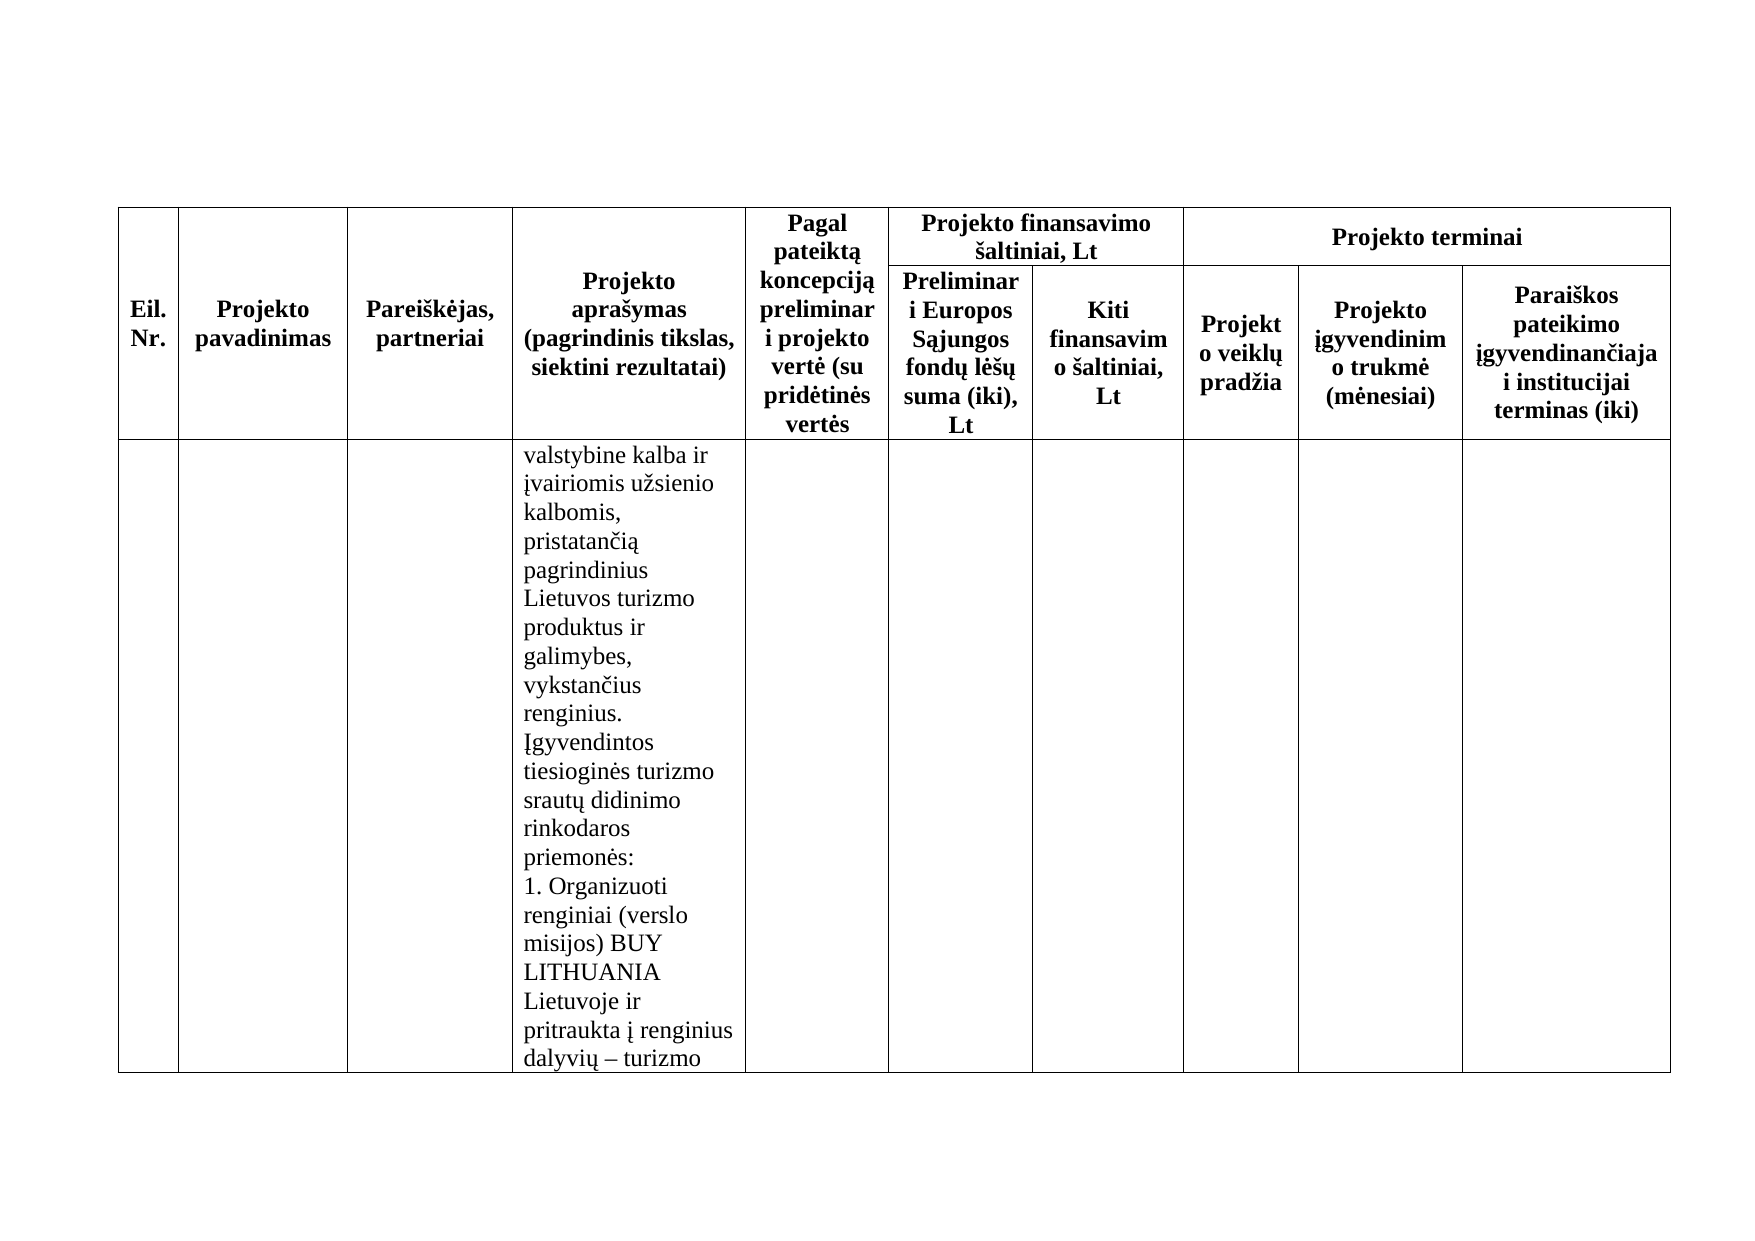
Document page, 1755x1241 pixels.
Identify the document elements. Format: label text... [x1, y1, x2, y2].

table_cell [1184, 440, 1298, 1072]
table_cell [889, 440, 1032, 1072]
table_cell valstybine kalba ir įvairiomis užsienio kalbomis, pristatančią pagrindinius Lietuvos turizmo produktus ir galimybes, vykstančius renginius. Įgyvendintos tiesioginės turizmo srautų didinimo rinkodaros priemonės: 1. Organizuoti renginiai (verslo misijos) BUY LITHUANIA Lietuvoje ir pritraukta į renginius dalyvių – turizmo [513, 440, 745, 1072]
table_header Pagal pateiktą koncepciją preliminari projekto vertė (su pridėtinės vertės mokesčiu), Lt [746, 208, 888, 439]
table_cell [348, 440, 512, 1072]
table_header Projekto pavadinimas [179, 208, 347, 439]
table_cell Projekto įgyvendinimo trukmė (mėnesiai) [1299, 266, 1462, 439]
table_cell Preliminari Europos Sąjungos fondų lėšų suma (iki), Lt [889, 266, 1032, 439]
table_header Pareiškėjas, partneriai [348, 208, 512, 439]
table_cell Projekto veiklų pradžia [1184, 266, 1298, 439]
table_header Projekto finansavimo šaltiniai, Lt [889, 208, 1183, 265]
table_header Projekto terminai [1184, 208, 1670, 265]
table_cell Kiti finansavimo šaltiniai, Lt [1033, 266, 1183, 439]
table_header Eil. Nr. [119, 208, 178, 439]
table_cell [179, 440, 347, 1072]
table_cell [1463, 440, 1670, 1072]
table_cell [1299, 440, 1462, 1072]
table_header Projekto aprašymas (pagrindinis tikslas, siektini rezultatai) [513, 208, 745, 439]
table_cell [119, 440, 178, 1072]
table_cell [1033, 440, 1183, 1072]
table_cell 717 500 [746, 440, 888, 1072]
table_cell Paraiškos pateikimo įgyvendinančiajai institucijai terminas (iki) [1463, 266, 1670, 439]
